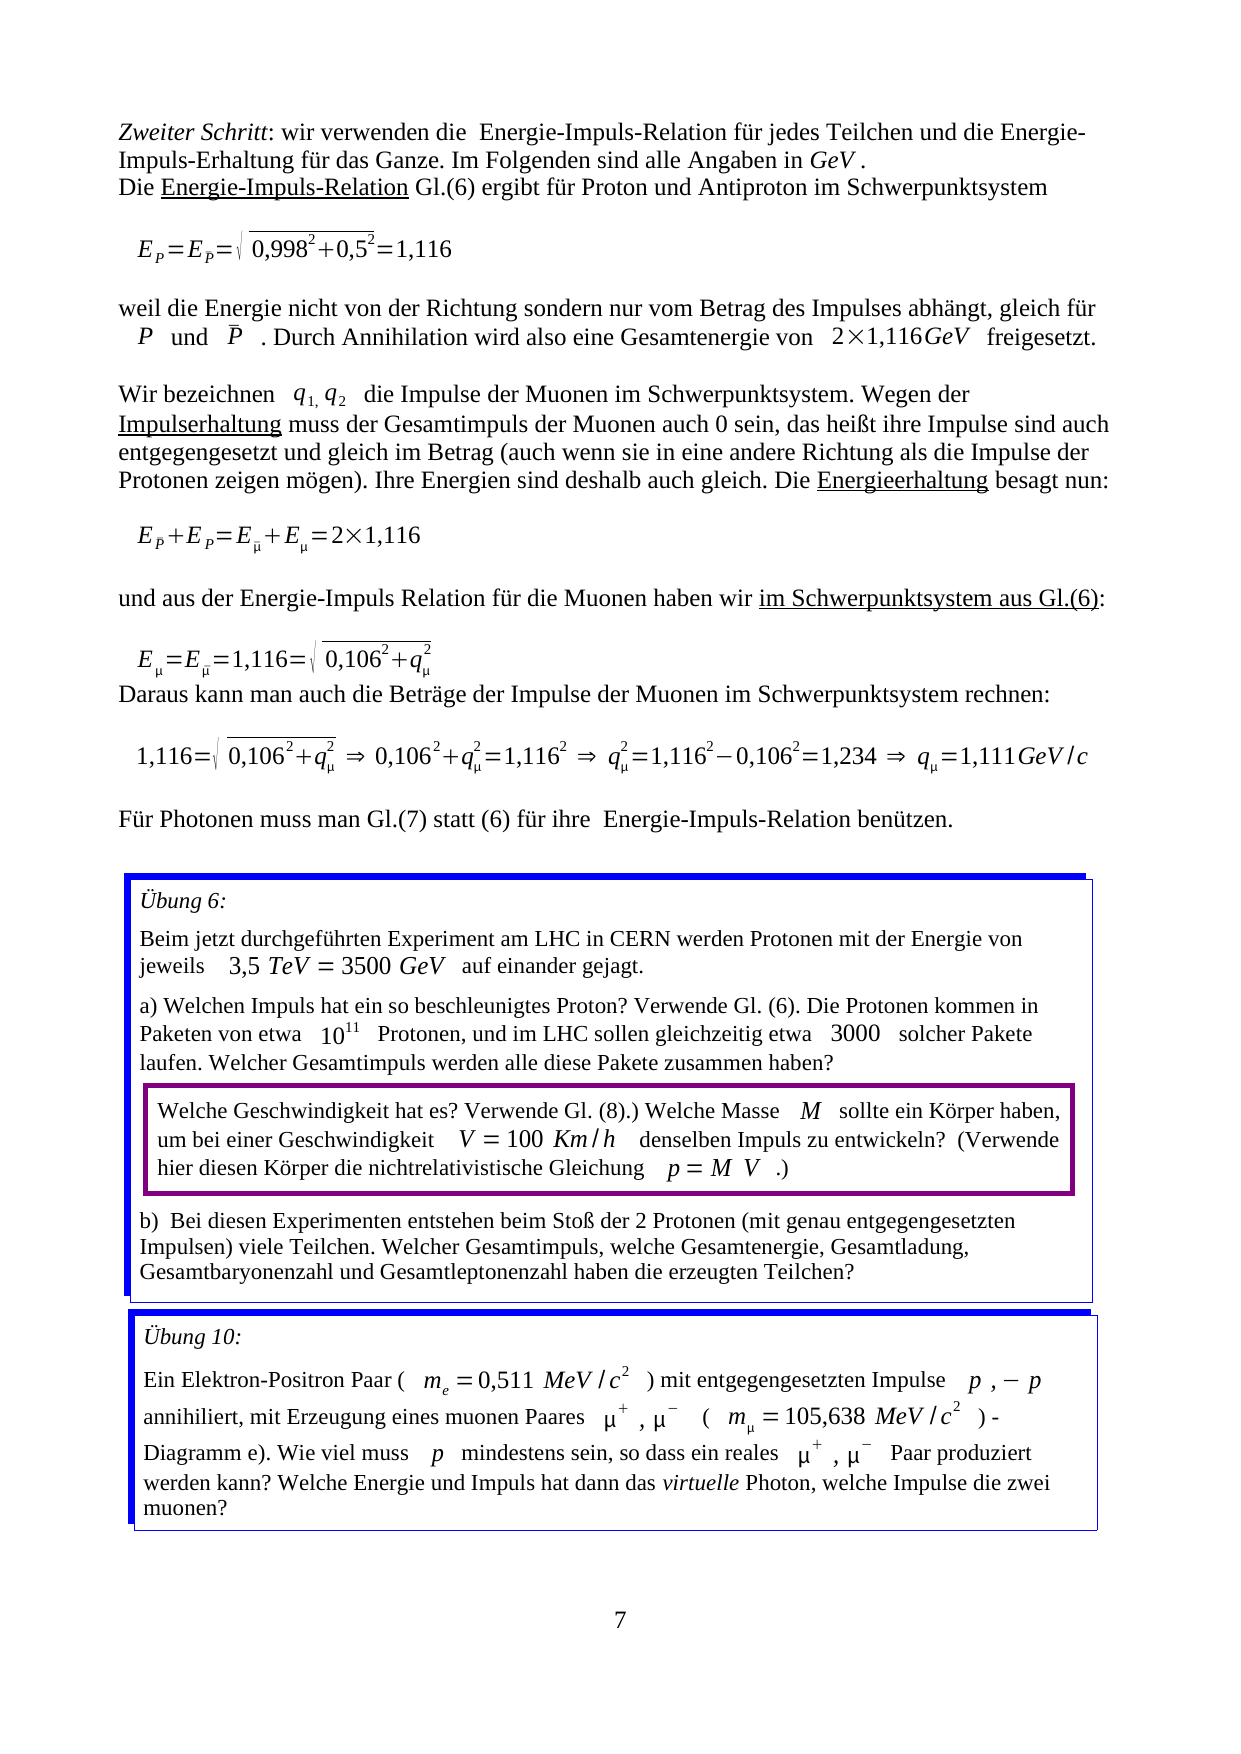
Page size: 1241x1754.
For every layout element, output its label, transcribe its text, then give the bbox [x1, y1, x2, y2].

text Ein Elektron-Positron Paar () mit entgegengesetzten Impulseannihiliert, mit Erzeugung eines muonen Paares () - Diagramm e). Wie viel mussmindestens sein, so dass ein realesPaar produziert werden kann? Welche Energie und Impuls hat dann das virtuelle Photon, welche Impulse die zwei muonen? [143, 1362, 1088, 1521]
text Die Energie-Impuls-Relation Gl.(6) ergibt für Proton und Antiproton im Schwerpunktsystem [118, 173, 1122, 201]
text Wir bezeichnendie Impulse der Muonen im Schwerpunktsystem. Wegen der Impulserhaltung muss der Gesamtimpuls der Muonen auch 0 sein, das heißt ihre Impulse sind auch entgegengesetzt und gleich im Betrag (auch wenn sie in eine andere Richtung als die Impulse der Protonen zeigen mögen). Ihre Energien sind deshalb auch gleich. Die Energieerhaltung besagt nun: [118, 378, 1122, 494]
text a) Welchen Impuls hat ein so beschleunigtes Proton? Verwende Gl. (6). Die Protonen kommen in Paketen von etwaProtonen, und im LHC sollen gleichzeitig etwasolcher Pakete laufen. Welcher Gesamtimpuls werden alle diese Pakete zusammen haben? [139, 993, 1083, 1076]
text Zweiter Schritt: wir verwenden die Energie-Impuls-Relation für jedes Teilchen und die Energie-Impuls-Erhaltung für das Ganze. Im Folgenden sind alle Angaben in GeV . [118, 118, 1122, 173]
text Daraus kann man auch die Beträge der Impulse der Muonen im Schwerpunktsystem rechnen: [118, 680, 1122, 708]
text Für Photonen muss man Gl.(7) statt (6) für ihre Energie-Impuls-Relation benützen. [118, 805, 1122, 832]
text Übung 10: [143, 1324, 1088, 1349]
text weil die Energie nicht von der Richtung sondern nur vom Betrag des Impulses abhängt, gleich fürund. Durch Annihilation wird also eine Gesamtenergie vonfreigesetzt. [118, 294, 1122, 351]
text b) Bei diesen Experimenten entstehen beim Stoß der 2 Protonen (mit genau entgegengesetzten Impulsen) viele Teilchen. Welcher Gesamtimpuls, welche Gesamtenergie, Gesamtladung, Gesamtbaryonenzahl und Gesamtleptonenzahl haben die erzeugten Teilchen? [139, 1088, 1083, 1285]
text Beim jetzt durchgeführten Experiment am LHC in CERN werden Protonen mit der Energie von jeweils auf einander gejagt. [139, 926, 1083, 980]
text Welche Geschwindigkeit hat es? Verwende Gl. (8).) Welche Massesollte ein Körper haben, um bei einer Geschwindigkeit denselben Impuls zu entwickeln? (Verwende hier diesen Körper die nichtrelativistische Gleichung.) [157, 1097, 1061, 1182]
text Übung 6: [139, 888, 1083, 914]
text und aus der Energie-Impuls Relation für die Muonen haben wir im Schwerpunktsystem aus Gl.(6): [118, 584, 1122, 612]
